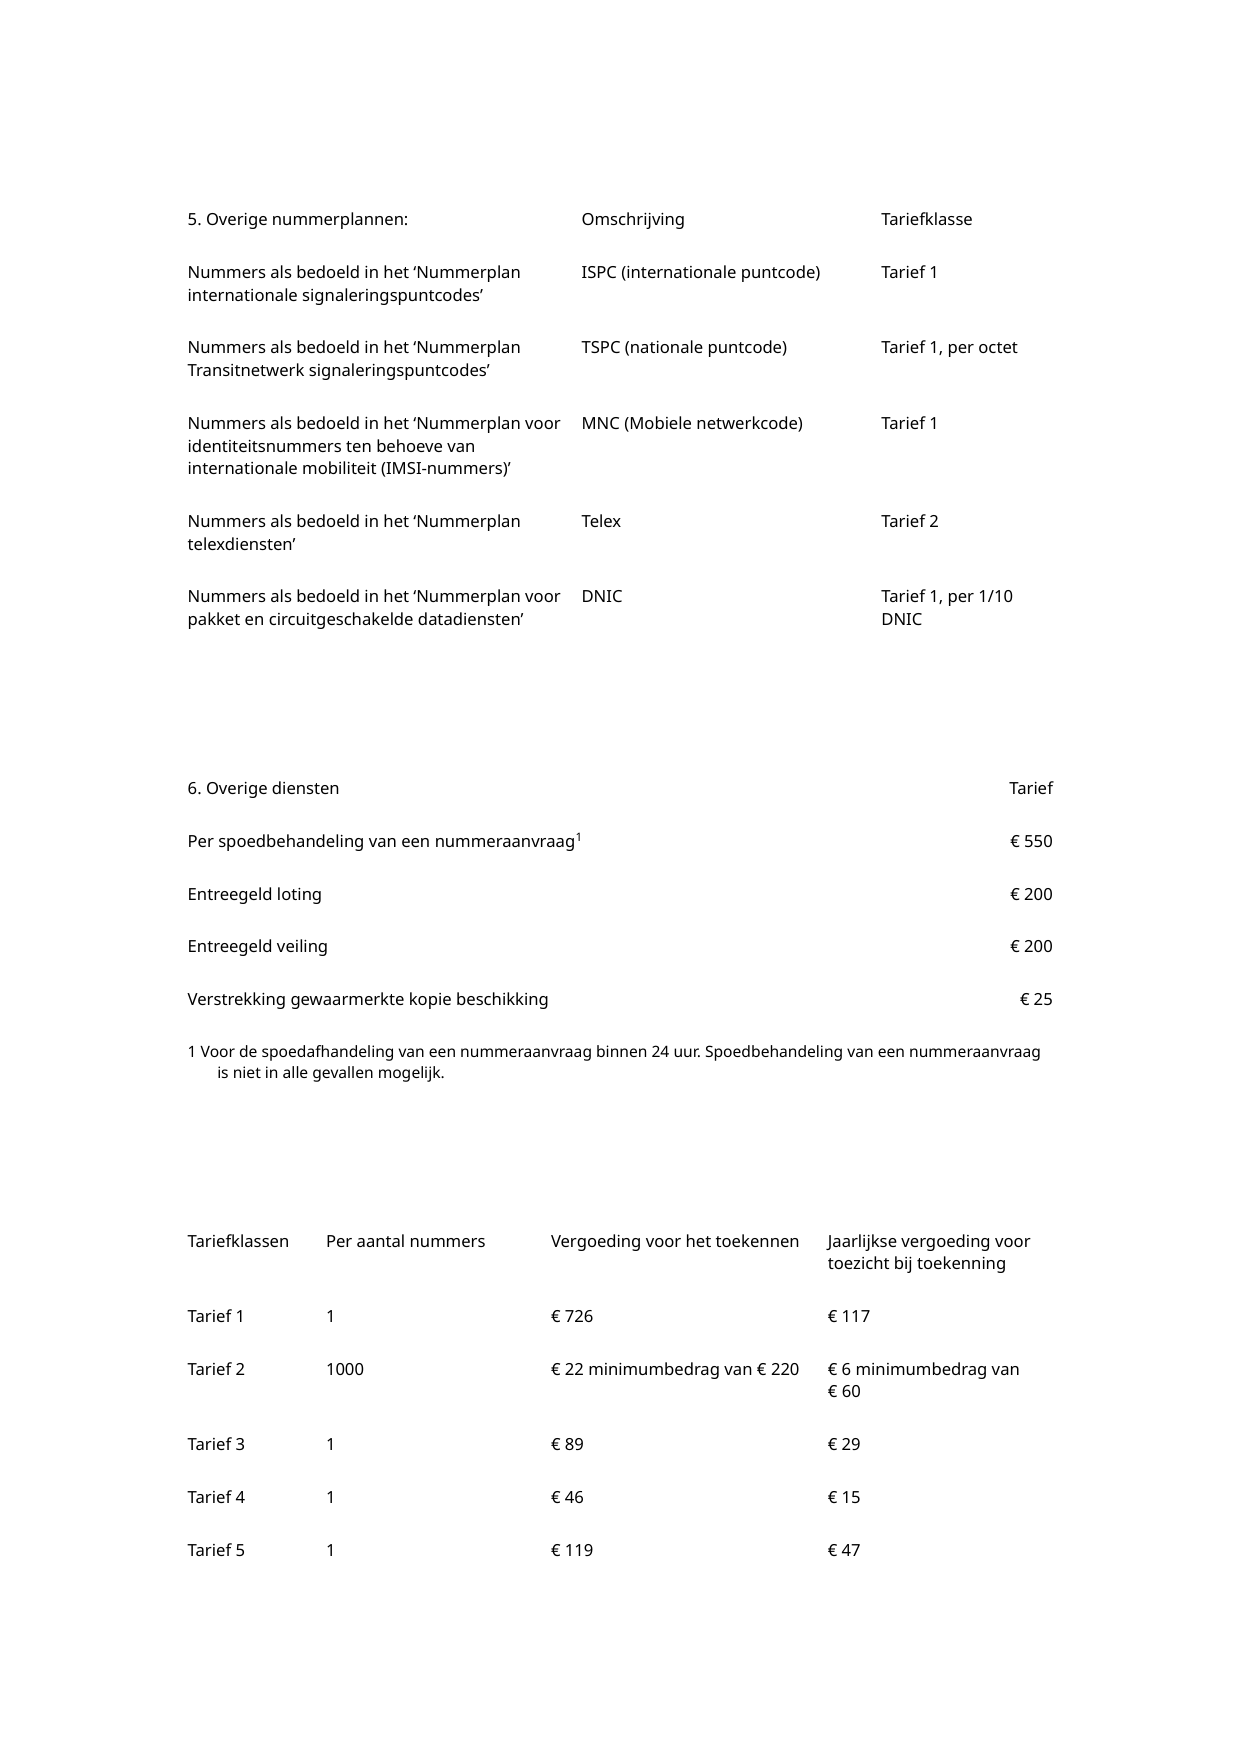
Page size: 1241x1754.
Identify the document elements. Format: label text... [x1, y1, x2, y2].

table_cell TSPC (nationale puntcode) [581, 336, 881, 411]
table_cell Tarief 5 [188, 1538, 326, 1591]
table_cell Nummers als bedoeld in het ‘Nummerplan voor pakket en circuitgeschakelde datadiensten’ [188, 585, 581, 660]
table_cell ISPC (internationale puntcode) [581, 261, 881, 336]
table_cell Tarief 1, per octet [881, 336, 1053, 411]
table_cell € 46 [551, 1485, 828, 1538]
table_cell Nummers als bedoeld in het ‘Nummerplan telexdiensten’ [188, 510, 581, 585]
table_header Per aantal nummers [326, 1229, 551, 1304]
table_cell € 119 [551, 1538, 828, 1591]
table_cell Tarief 1 [188, 1305, 326, 1357]
table_cell Nummers als bedoeld in het ‘Nummerplan internationale signaleringspuntcodes’ [188, 261, 581, 336]
table_cell € 726 [551, 1305, 828, 1357]
table_cell Tarief 2 [188, 1357, 326, 1433]
table_cell € 89 [551, 1433, 828, 1485]
table_header 6. Overige diensten [188, 777, 897, 829]
table_cell 1 [326, 1538, 551, 1591]
table_cell € 15 [828, 1485, 1053, 1538]
table_cell Nummers als bedoeld in het ‘Nummerplan voor identiteitsnummers ten behoeve van internationale mobiliteit (IMSI-nummers)’ [188, 411, 581, 509]
table_cell Nummers als bedoeld in het ‘Nummerplan Transitnetwerk signaleringspuntcodes’ [188, 336, 581, 411]
table_header Jaarlijkse vergoeding voor toezicht bij toekenning [828, 1229, 1053, 1304]
table_cell € 117 [828, 1305, 1053, 1357]
table_cell DNIC [581, 585, 881, 660]
table_cell 1 [326, 1305, 551, 1357]
table_cell Tarief 1 [881, 411, 1053, 509]
table_header 5. Overige nummerplannen: [188, 208, 581, 261]
table_header Tariefklasse [881, 208, 1053, 261]
table_cell Per spoedbehandeling van een nummeraanvraag1 [188, 830, 897, 882]
table_cell € 200 [897, 882, 1053, 935]
table_cell MNC (Mobiele netwerkcode) [581, 411, 881, 509]
table_cell 1000 [326, 1357, 551, 1433]
table_cell 1 Voor de spoedafhandeling van een nummeraanvraag binnen 24 uur. Spoedbehandeling van een nummeraanvraag is niet in alle gevallen mogelijk. [188, 1040, 1053, 1113]
table_cell Tarief 3 [188, 1433, 326, 1485]
table_cell Tarief 1, per 1/10 DNIC [881, 585, 1053, 660]
table_cell Entreegeld veiling [188, 935, 897, 988]
table_cell € 200 [897, 935, 1053, 988]
table_cell € 29 [828, 1433, 1053, 1485]
table_cell € 22 minimumbedrag van € 220 [551, 1357, 828, 1433]
table_cell 1 [326, 1433, 551, 1485]
table_cell 1 [326, 1485, 551, 1538]
table_cell Verstrekking gewaarmerkte kopie beschikking [188, 988, 897, 1040]
table_header Vergoeding voor het toekennen [551, 1229, 828, 1304]
table_cell € 6 minimumbedrag van € 60 [828, 1357, 1053, 1433]
table_header Tariefklassen [188, 1229, 326, 1304]
table_cell € 25 [897, 988, 1053, 1040]
table_cell Telex [581, 510, 881, 585]
table_cell € 47 [828, 1538, 1053, 1591]
table_cell Entreegeld loting [188, 882, 897, 935]
table_cell Tarief 4 [188, 1485, 326, 1538]
table_header Omschrijving [581, 208, 881, 261]
table_cell Tarief 1 [881, 261, 1053, 336]
table_cell € 550 [897, 830, 1053, 882]
table_cell Tarief 2 [881, 510, 1053, 585]
table_header Tarief [897, 777, 1053, 829]
